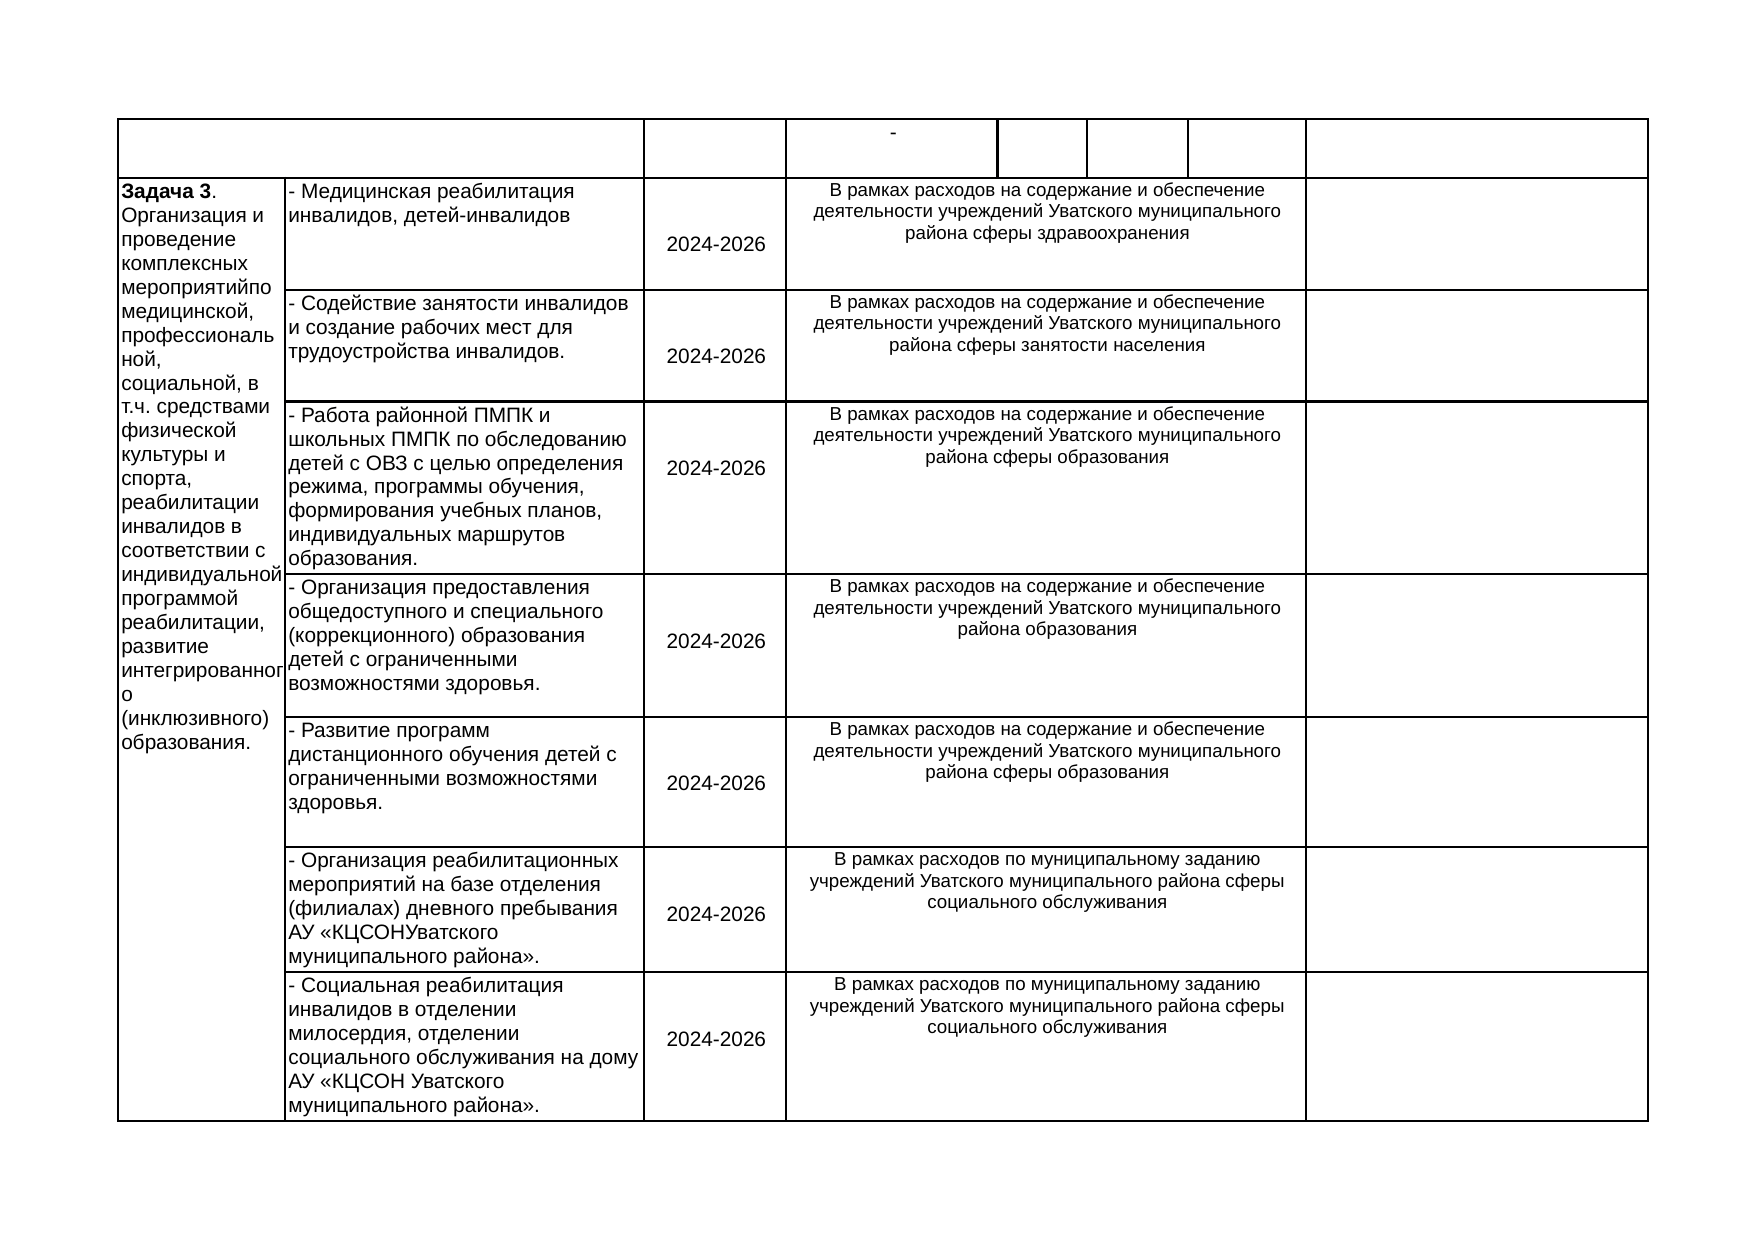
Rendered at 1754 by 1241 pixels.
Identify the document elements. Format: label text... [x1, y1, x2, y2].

table_cell [1307, 718, 1647, 846]
table_cell - [1189, 120, 1305, 177]
table_cell - [999, 120, 1086, 177]
table_cell - Социальная реабилитация инвалидов в отделении милосердия, отделении социального обслуживания на дому АУ «КЦСОН Уватского муниципального района». [286, 973, 643, 1119]
table_cell В рамках расходов по муниципальному заданию учреждений Уватского муниципального района сферы социального обслуживания [787, 848, 1305, 971]
table_cell - Медицинская реабилитация инвалидов, детей-инвалидов [286, 179, 643, 288]
table_cell 2024-2026 [645, 179, 785, 288]
table_cell - Организация реабилитационных мероприятий на базе отделения (филиалах) дневного пребывания АУ «КЦСОНУватского муниципального района». [286, 848, 643, 971]
table_cell В рамках расходов на содержание и обеспечение деятельности учреждений Уватского муниципального района сферы образования [787, 718, 1305, 846]
table_cell В рамках расходов на содержание и обеспечение деятельности учреждений Уватского муниципального района сферы здравоохранения [787, 179, 1305, 288]
table_cell - Работа районной ПМПК и школьных ПМПК по обследованию детей с ОВЗ с целью определения режима, программы обучения, формирования учебных планов, индивидуальных маршрутов образования. [286, 403, 643, 573]
table_cell [1307, 403, 1647, 573]
table_cell - Содействие занятости инвалидов и создание рабочих мест для трудоустройства инвалидов. [286, 291, 643, 400]
table_cell [1307, 179, 1647, 288]
table_cell В рамках расходов на содержание и обеспечение деятельности учреждений Уватского муниципального района образования [787, 575, 1305, 716]
table_cell [1307, 848, 1647, 971]
table_cell 2024-2026 [645, 718, 785, 846]
table_cell - Развитие программ дистанционного обучения детей с ограниченными возможностями здоровья. [286, 718, 643, 846]
table_cell Задача 3. Организация и проведение комплексных мероприятийпо медицинской, профессиональной, социальной, в т.ч. средствами физической культуры и спорта, реабилитации инвалидов в соответствии с индивидуальной программой реабилитации, развитие интегрированного (инклюзивного) образования. [119, 179, 284, 1119]
table_cell 2024-2026 [645, 973, 785, 1119]
table_cell В рамках расходов по муниципальному заданию учреждений Уватского муниципального района сферы социального обслуживания [787, 973, 1305, 1119]
table_cell - [1088, 120, 1187, 177]
table_cell 2024-2026 [645, 291, 785, 400]
table_cell - Организация предоставления общедоступного и специального (коррекционного) образования детей с ограниченными возможностями здоровья. [286, 575, 643, 716]
table_cell [1307, 291, 1647, 400]
table_cell - [787, 120, 996, 177]
table_cell 2024-2026 [645, 848, 785, 971]
table_cell [1307, 120, 1647, 177]
table_cell 2024-2026 [645, 403, 785, 573]
table_cell [1307, 575, 1647, 716]
table_cell В рамках расходов на содержание и обеспечение деятельности учреждений Уватского муниципального района сферы занятости населения [787, 291, 1305, 400]
table_cell 2024-2026 [645, 575, 785, 716]
table_cell [1307, 973, 1647, 1119]
table_cell [645, 120, 785, 177]
table_cell В рамках расходов на содержание и обеспечение деятельности учреждений Уватского муниципального района сферы образования [787, 403, 1305, 573]
table_cell [119, 120, 643, 177]
